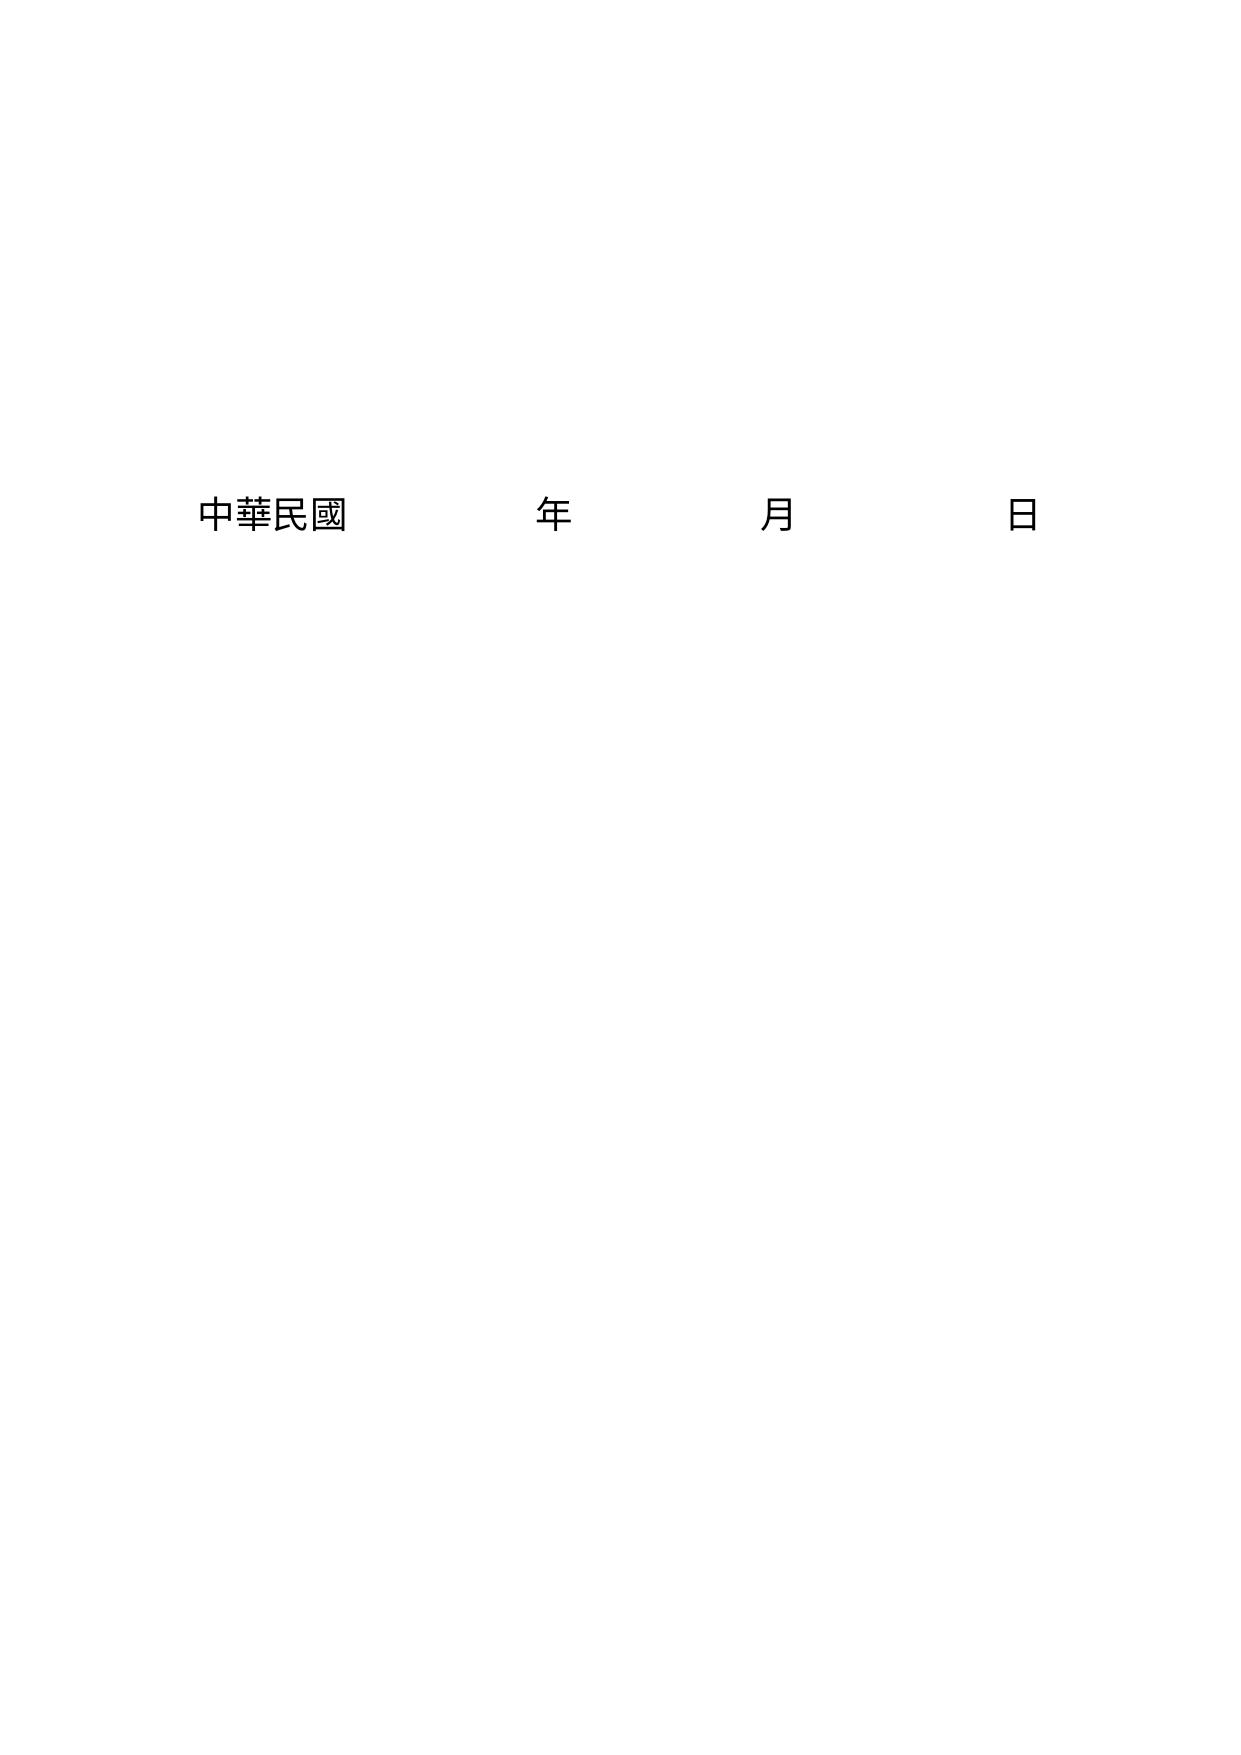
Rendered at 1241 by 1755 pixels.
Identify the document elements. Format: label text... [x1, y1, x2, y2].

text 中華民國 年 月 日 [198, 471, 1093, 533]
